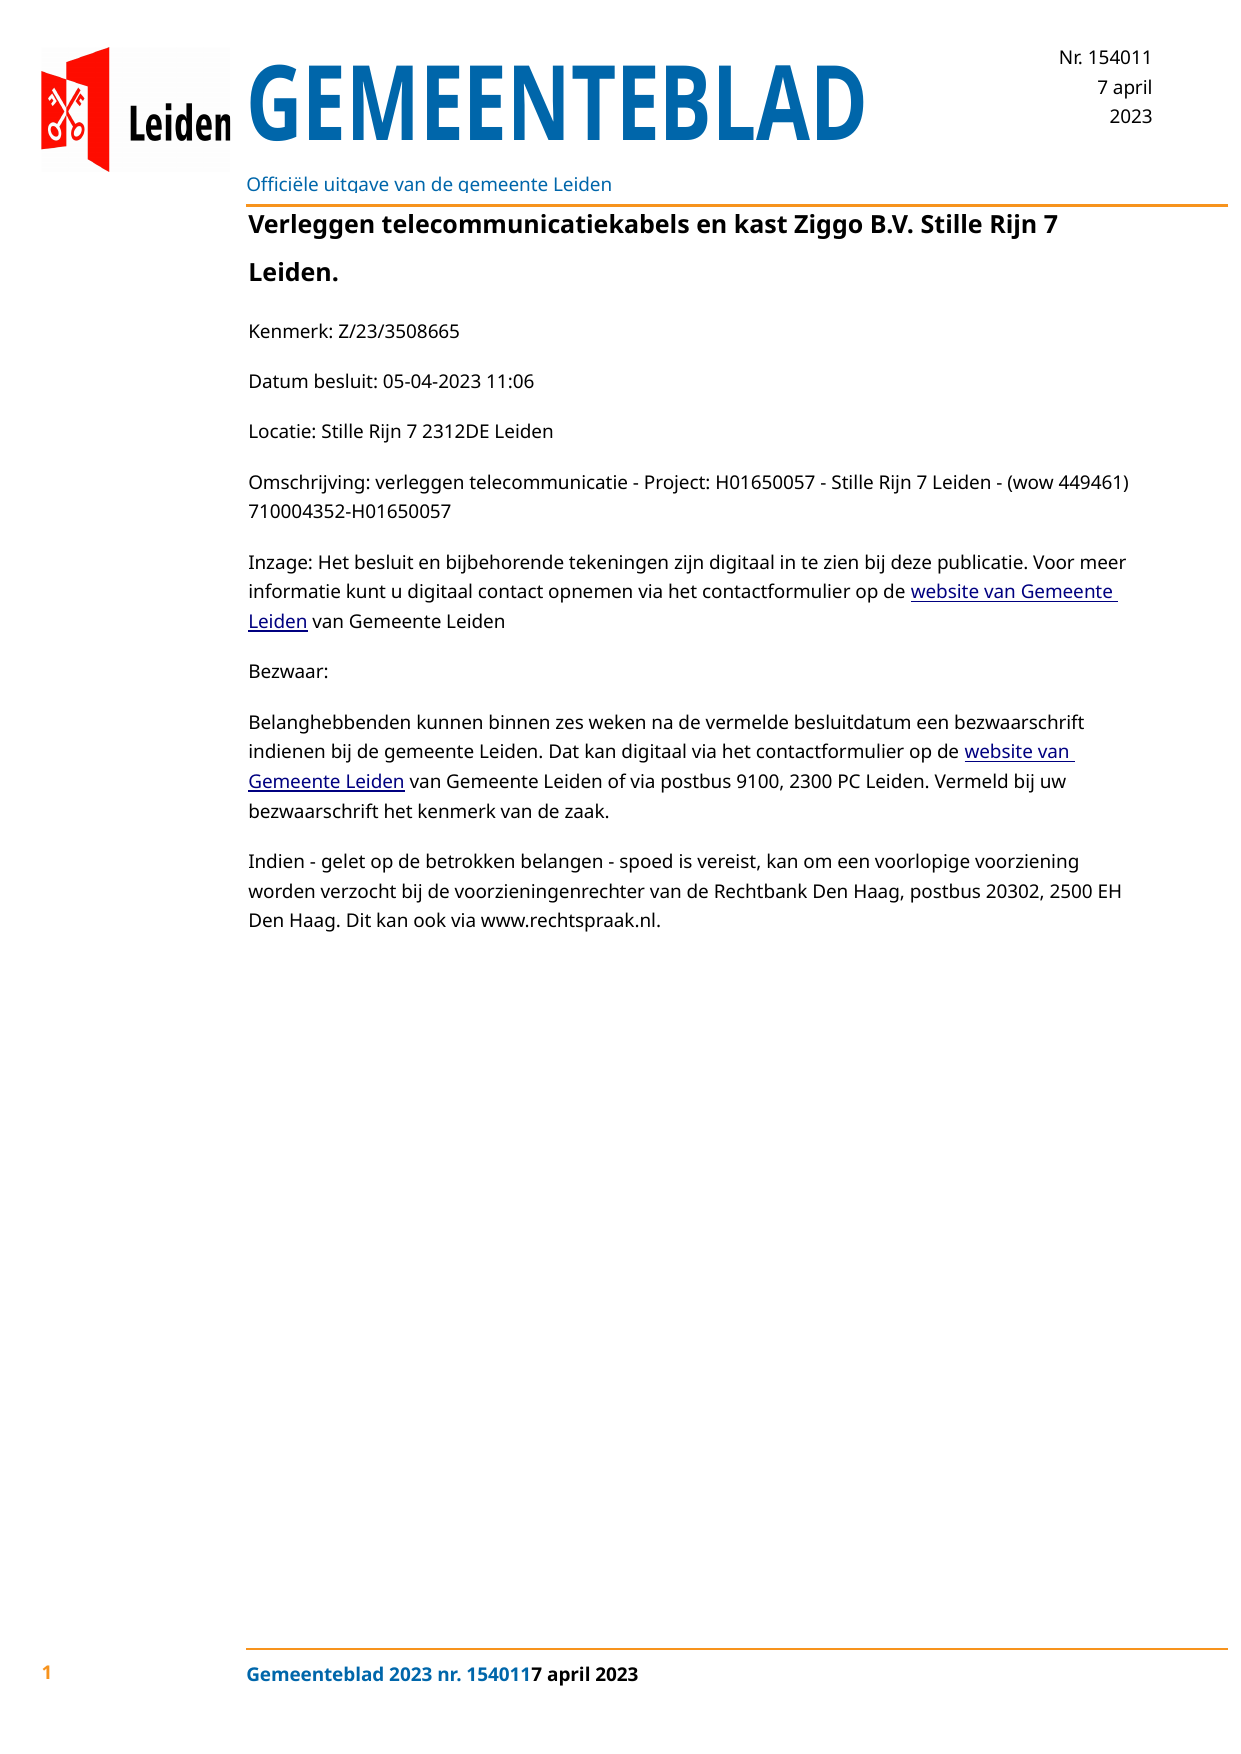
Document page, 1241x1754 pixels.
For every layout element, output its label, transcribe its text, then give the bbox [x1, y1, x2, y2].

text Kenmerk: Z/23/3508665 [248, 318, 1152, 344]
text Belanghebbenden kunnen binnen zes weken na de vermelde besluitdatum een bezwaarschrift indienen bij de gemeente Leiden. Dat kan digitaal via het contactformulier op de website van Gemeente Leiden van Gemeente Leiden of via postbus 9100, 2300 PC Leiden. Vermeld bij uw bezwaarschrift het kenmerk van de zaak. [248, 709, 1152, 824]
picture [41, 47, 231, 172]
text Datum besluit: 05-04-2023 11:06 [248, 368, 1152, 394]
text Omschrijving: verleggen telecommunicatie - Project: H01650057 - Stille Rijn 7 Leiden - (wow 449461) 710004352-H01650057 [248, 469, 1152, 524]
text Verleggen telecommunicatiekabels en kast Ziggo B.V. Stille Rijn 7 Leiden. [248, 207, 1152, 288]
text Locatie: Stille Rijn 7 2312DE Leiden [248, 419, 1152, 444]
text Bezwaar: [248, 659, 1152, 684]
text Inzage: Het besluit en bijbehorende tekeningen zijn digitaal in te zien bij deze publicatie. Voor meer informatie kunt u digitaal contact opnemen via het contactformulier op de website van Gemeente Leiden van Gemeente Leiden [248, 549, 1152, 634]
text Indien - gelet op de betrokken belangen - spoed is vereist, kan om een voorlopige voorziening worden verzocht bij de voorzieningenrechter van de Rechtbank Den Haag, postbus 20302, 2500 EH Den Haag. Dit kan ook via www.rechtspraak.nl. [248, 848, 1152, 933]
